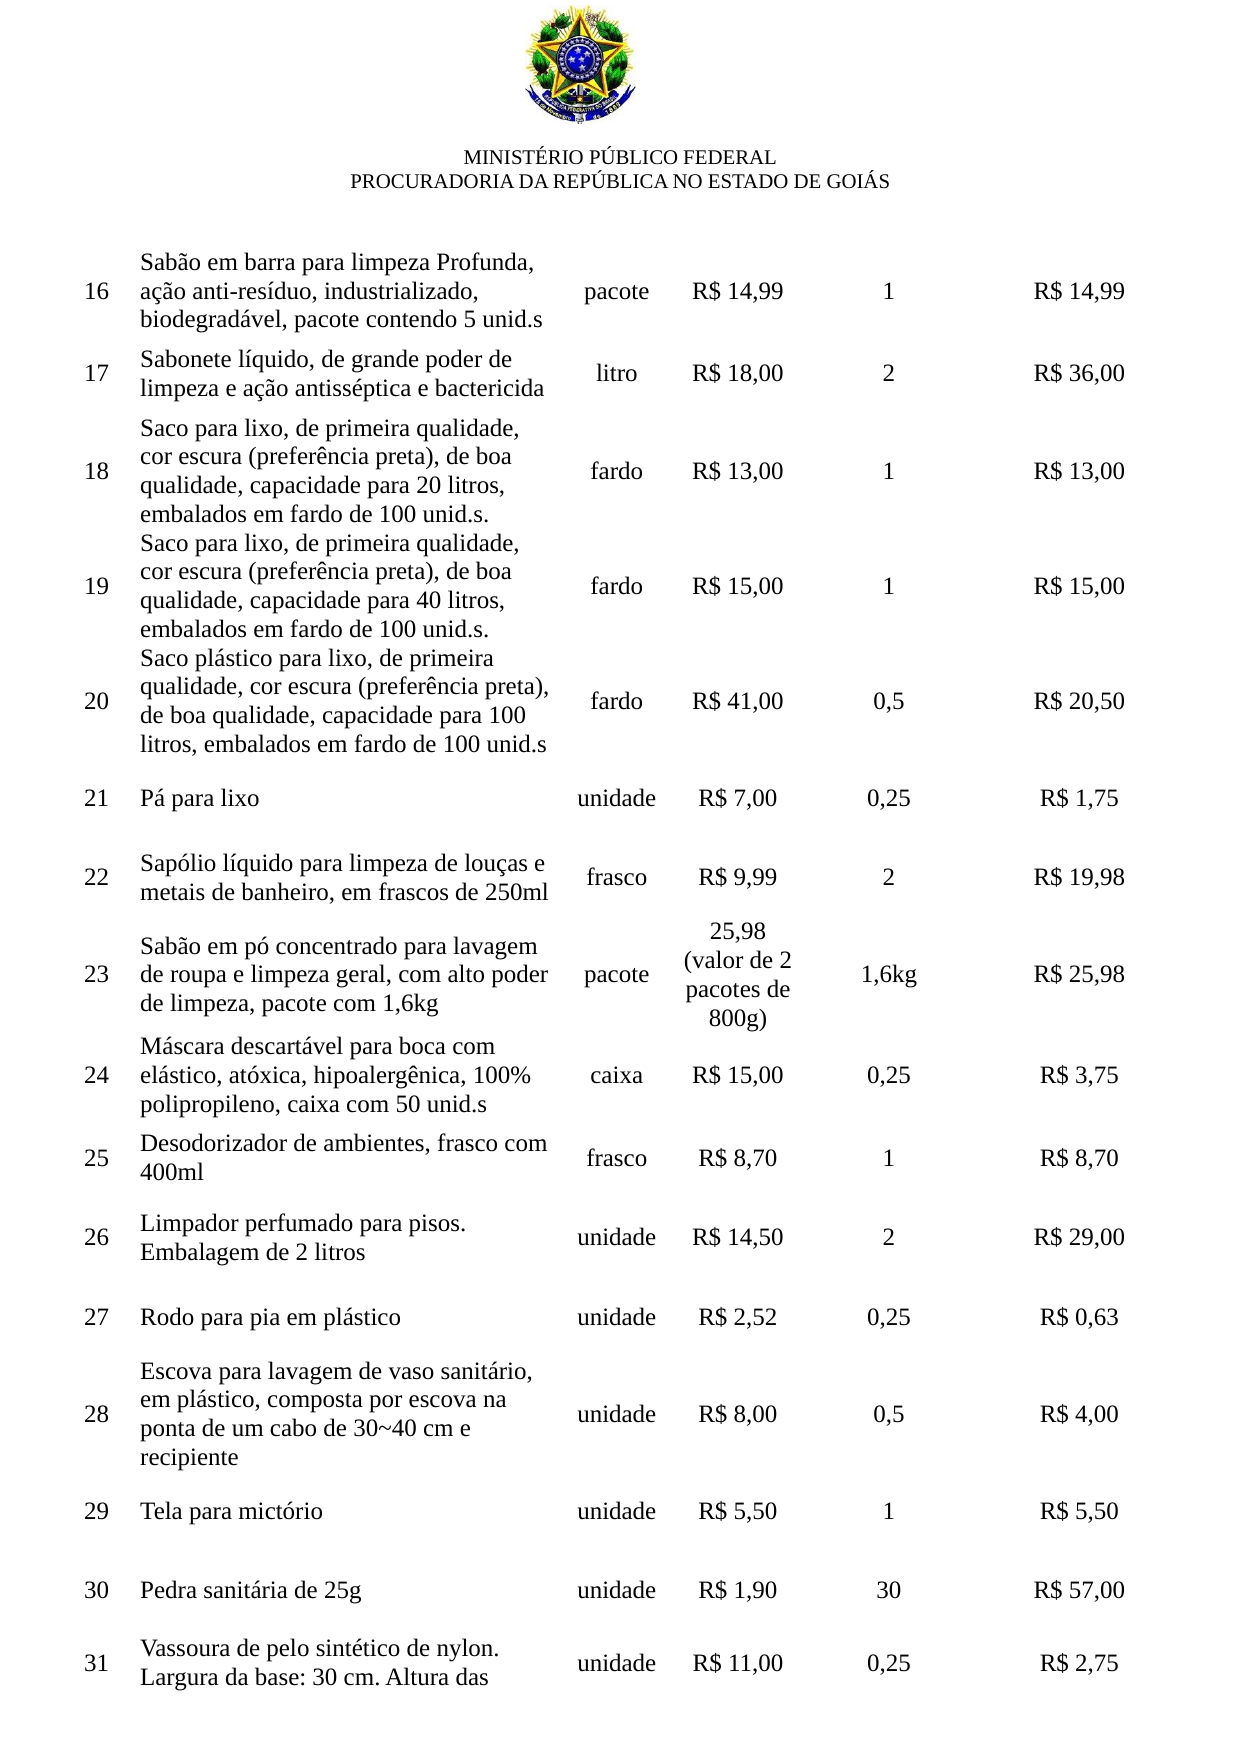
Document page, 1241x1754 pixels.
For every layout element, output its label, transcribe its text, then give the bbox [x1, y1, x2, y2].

table_cell Saco para lixo, de primeira qualidade, cor escura (preferência preta), de boa qualidade, capacidade para 40 litros, embalados em fardo de 100 unid.s. [137, 528, 558, 643]
table_cell Sabão em barra para limpeza Profunda, ação anti-resíduo, industrializado, biodegradável, pacote contendo 5 unid.s [137, 247, 558, 333]
table_cell R$ 1,90 [675, 1550, 800, 1629]
table_cell R$ 9,99 [675, 837, 800, 916]
table_cell unidade [558, 1630, 675, 1695]
table_cell unidade [558, 758, 675, 837]
table_cell litro [558, 333, 675, 413]
table_cell 26 [56, 1197, 137, 1276]
table_cell 2 [800, 837, 977, 916]
table_cell fardo [558, 413, 675, 528]
table_cell 0,25 [800, 1276, 977, 1356]
table_cell caixa [558, 1031, 675, 1118]
table_cell 0,25 [800, 758, 977, 837]
table_cell 23 [56, 916, 137, 1031]
table_cell R$ 11,00 [675, 1630, 800, 1695]
table_cell 30 [56, 1550, 137, 1629]
table_cell fardo [558, 643, 675, 758]
table_cell unidade [558, 1471, 675, 1550]
table_cell R$ 14,99 [977, 247, 1181, 333]
table_cell Sabonete líquido, de grande poder de limpeza e ação antisséptica e bactericida [137, 333, 558, 413]
table_cell R$ 15,00 [675, 528, 800, 643]
table_cell 22 [56, 837, 137, 916]
table_cell unidade [558, 1356, 675, 1471]
table_cell 2 [800, 333, 977, 413]
table_cell Escova para lavagem de vaso sanitário, em plástico, composta por escova na ponta de um cabo de 30~40 cm e recipiente [137, 1356, 558, 1471]
table_cell Tela para mictório [137, 1471, 558, 1550]
table_cell R$ 57,00 [977, 1550, 1181, 1629]
table_cell R$ 19,98 [977, 837, 1181, 916]
table_cell R$ 25,98 [977, 916, 1181, 1031]
table_cell Desodorizador de ambientes, frasco com 400ml [137, 1118, 558, 1197]
table_cell 0,25 [800, 1630, 977, 1695]
table_cell Rodo para pia em plástico [137, 1276, 558, 1356]
table_cell 2 [800, 1197, 977, 1276]
table_cell 25 [56, 1118, 137, 1197]
table_cell 1 [800, 247, 977, 333]
table_cell Limpador perfumado para pisos. Embalagem de 2 litros [137, 1197, 558, 1276]
table_cell R$ 13,00 [675, 413, 800, 528]
table_cell R$ 8,70 [675, 1118, 800, 1197]
table_cell R$ 1,75 [977, 758, 1181, 837]
table_cell 1 [800, 413, 977, 528]
table_cell 18 [56, 413, 137, 528]
table_cell pacote [558, 916, 675, 1031]
table_cell Pedra sanitária de 25g [137, 1550, 558, 1629]
table_cell R$ 41,00 [675, 643, 800, 758]
table_cell R$ 36,00 [977, 333, 1181, 413]
table_cell 0,5 [800, 1356, 977, 1471]
table_cell R$ 15,00 [675, 1031, 800, 1118]
table_cell R$ 14,50 [675, 1197, 800, 1276]
table_cell 27 [56, 1276, 137, 1356]
table_cell R$ 20,50 [977, 643, 1181, 758]
table_cell 28 [56, 1356, 137, 1471]
table_cell 30 [800, 1550, 977, 1629]
table_cell 29 [56, 1471, 137, 1550]
table_cell R$ 3,75 [977, 1031, 1181, 1118]
table_cell R$ 18,00 [675, 333, 800, 413]
table_cell R$ 8,00 [675, 1356, 800, 1471]
table_cell fardo [558, 528, 675, 643]
table_cell 17 [56, 333, 137, 413]
table_cell R$ 13,00 [977, 413, 1181, 528]
picture [525, 5, 636, 124]
table_cell 24 [56, 1031, 137, 1118]
table_cell R$ 7,00 [675, 758, 800, 837]
table_cell R$ 5,50 [675, 1471, 800, 1550]
table_cell 1 [800, 1118, 977, 1197]
table_cell Pá para lixo [137, 758, 558, 837]
table_cell 1 [800, 1471, 977, 1550]
table_cell 16 [56, 247, 137, 333]
table_cell R$ 2,75 [977, 1630, 1181, 1695]
table_cell 19 [56, 528, 137, 643]
table_cell R$ 14,99 [675, 247, 800, 333]
table_cell Saco plástico para lixo, de primeira qualidade, cor escura (preferência preta), de boa qualidade, capacidade para 100 litros, embalados em fardo de 100 unid.s [137, 643, 558, 758]
table_cell unidade [558, 1197, 675, 1276]
table_cell 0,25 [800, 1031, 977, 1118]
table_cell 25,98 (valor de 2 pacotes de 800g) [675, 916, 800, 1031]
table_cell 0,5 [800, 643, 977, 758]
table_cell R$ 2,52 [675, 1276, 800, 1356]
table_cell pacote [558, 247, 675, 333]
table_cell 21 [56, 758, 137, 837]
table_cell R$ 4,00 [977, 1356, 1181, 1471]
table_cell 1,6kg [800, 916, 977, 1031]
table_cell R$ 15,00 [977, 528, 1181, 643]
table_cell 1 [800, 528, 977, 643]
table_cell Máscara descartável para boca com elástico, atóxica, hipoalergênica, 100% polipropileno, caixa com 50 unid.s [137, 1031, 558, 1118]
table_cell unidade [558, 1276, 675, 1356]
table_cell 20 [56, 643, 137, 758]
table_cell Vassoura de pelo sintético de nylon. Largura da base: 30 cm. Altura das [137, 1630, 558, 1695]
table_cell R$ 0,63 [977, 1276, 1181, 1356]
table_cell R$ 29,00 [977, 1197, 1181, 1276]
table_cell 31 [56, 1630, 137, 1695]
table_cell Sabão em pó concentrado para lavagem de roupa e limpeza geral, com alto poder de limpeza, pacote com 1,6kg [137, 916, 558, 1031]
table_cell R$ 5,50 [977, 1471, 1181, 1550]
table_cell Sapólio líquido para limpeza de louças e metais de banheiro, em frascos de 250ml [137, 837, 558, 916]
table_cell R$ 8,70 [977, 1118, 1181, 1197]
table_cell Saco para lixo, de primeira qualidade, cor escura (preferência preta), de boa qualidade, capacidade para 20 litros, embalados em fardo de 100 unid.s. [137, 413, 558, 528]
table_cell unidade [558, 1550, 675, 1629]
table_cell frasco [558, 1118, 675, 1197]
table_cell frasco [558, 837, 675, 916]
